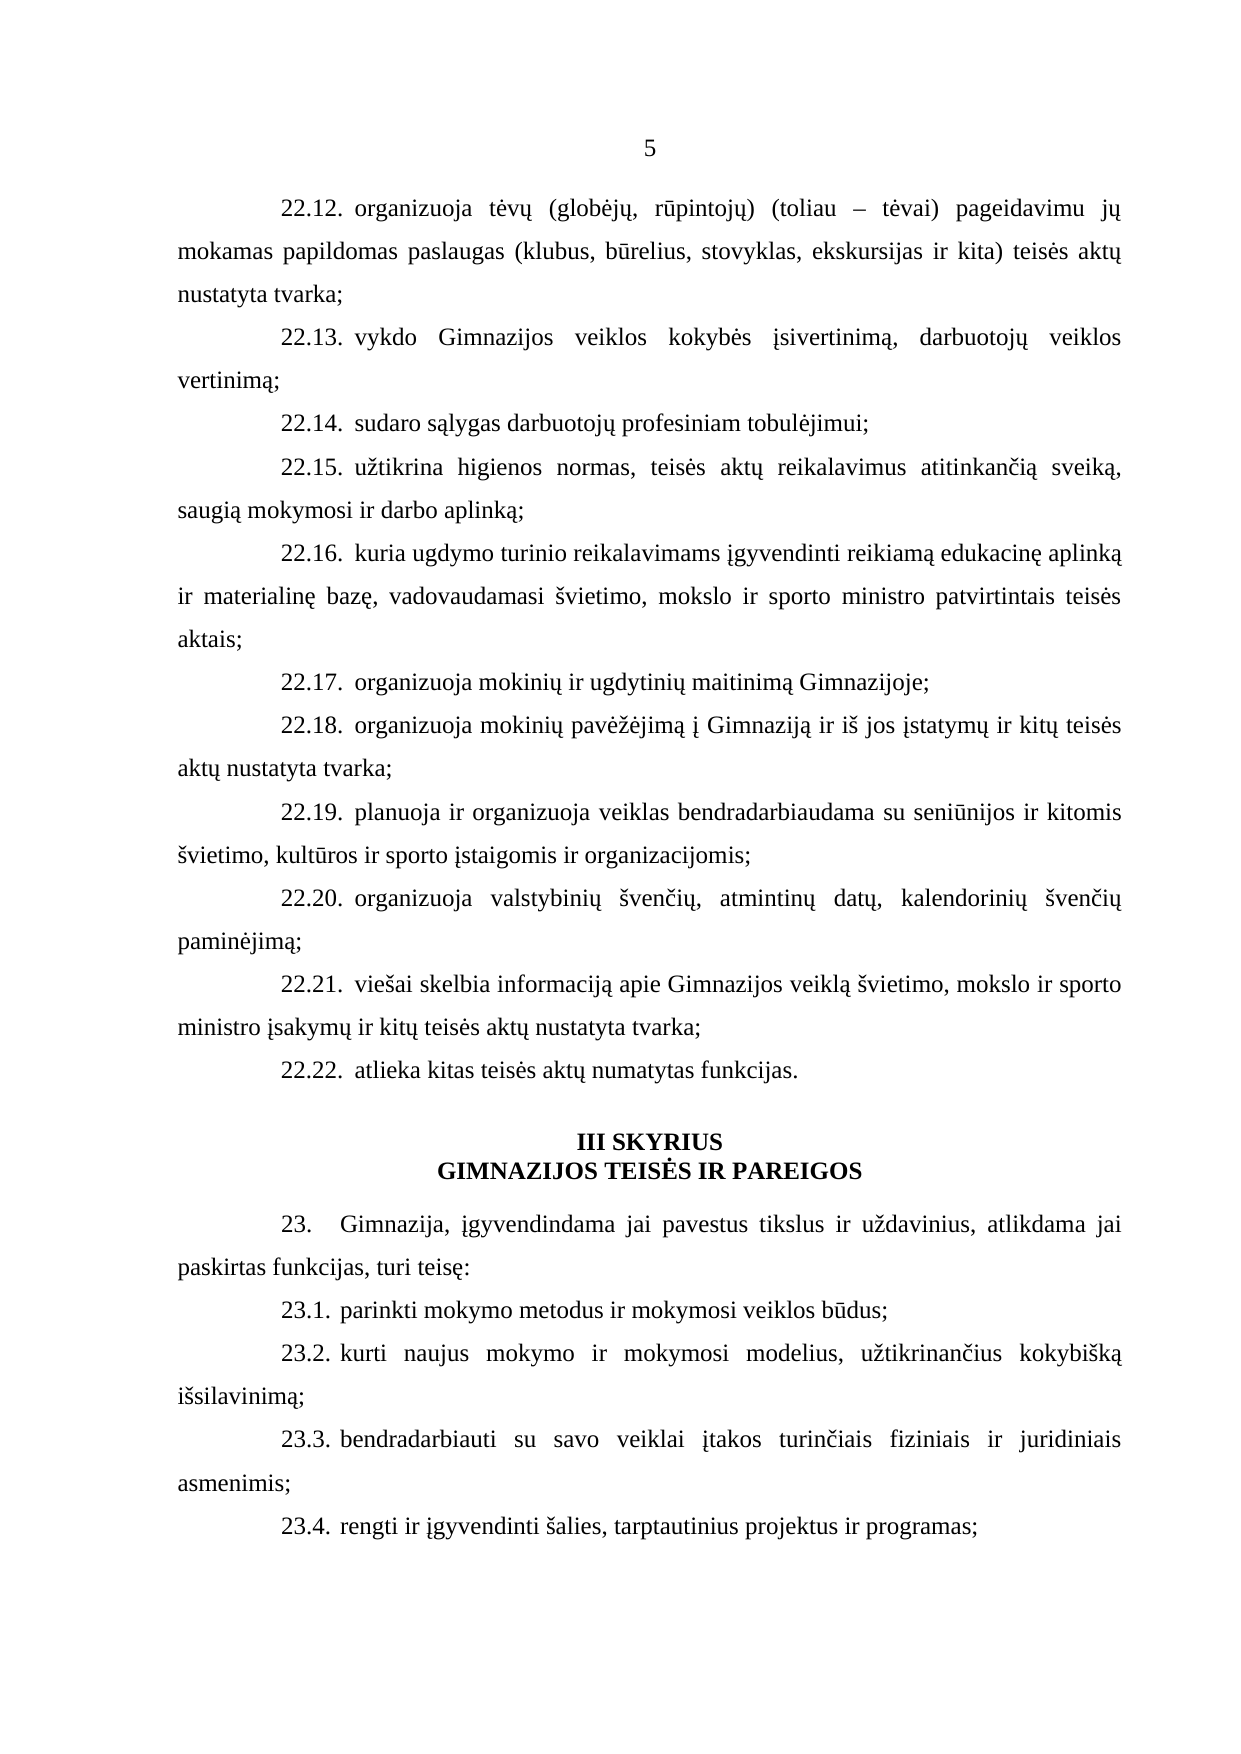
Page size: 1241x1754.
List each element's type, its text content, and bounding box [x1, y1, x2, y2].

text 23.1. parinkti mokymo metodus ir mokymosi veiklos būdus; [177, 1295, 1122, 1324]
text 23.2. kurti naujus mokymo ir mokymosi modelius, užtikrinančius kokybišką išsilavinimą; [177, 1338, 1122, 1410]
text 22.15. užtikrina higienos normas, teisės aktų reikalavimus atitinkančią sveiką, saugią mokymosi ir darbo aplinką; [177, 452, 1122, 523]
text 22.17. organizuoja mokinių ir ugdytinių maitinimą Gimnazijoje; [177, 667, 1122, 696]
text 22.19. planuoja ir organizuoja veiklas bendradarbiaudama su seniūnijos ir kitomis švietimo, kultūros ir sporto įstaigomis ir organizacijomis; [177, 797, 1122, 868]
text 22.20. organizuoja valstybinių švenčių, atmintinų datų, kalendorinių švenčių paminėjimą; [177, 883, 1122, 955]
text 22.12. organizuoja tėvų (globėjų, rūpintojų) (toliau – tėvai) pageidavimu jų mokamas papildomas paslaugas (klubus, būrelius, stovyklas, ekskursijas ir kita) teisės aktų nustatyta tvarka; [177, 193, 1122, 308]
text 22.16. kuria ugdymo turinio reikalavimams įgyvendinti reikiamą edukacinę aplinką ir materialinę bazę, vadovaudamasi švietimo, mokslo ir sporto ministro patvirtintais teisės aktais; [177, 538, 1122, 653]
text 23. Gimnazija, įgyvendindama jai pavestus tikslus ir uždavinius, atlikdama jai paskirtas funkcijas, turi teisę: [177, 1209, 1122, 1281]
text 22.21. viešai skelbia informaciją apie Gimnazijos veiklą švietimo, mokslo ir sporto ministro įsakymų ir kitų teisės aktų nustatyta tvarka; [177, 969, 1122, 1041]
text 22.18. organizuoja mokinių pavėžėjimą į Gimnaziją ir iš jos įstatymų ir kitų teisės aktų nustatyta tvarka; [177, 710, 1122, 782]
text 23.4. rengti ir įgyvendinti šalies, tarptautinius projektus ir programas; [177, 1511, 1122, 1539]
text 22.14. sudaro sąlygas darbuotojų profesiniam tobulėjimui; [177, 408, 1122, 437]
text 22.22. atlieka kitas teisės aktų numatytas funkcijas. [177, 1055, 1122, 1084]
text 23.3. bendradarbiauti su savo veiklai įtakos turinčiais fiziniais ir juridiniais asmenimis; [177, 1424, 1122, 1496]
text 22.13. vykdo Gimnazijos veiklos kokybės įsivertinimą, darbuotojų veiklos vertinimą; [177, 322, 1122, 394]
text GIMNAZIJOS TEISĖS IR PAREIGOS [177, 1156, 1122, 1185]
text III SKYRIUS [177, 1127, 1122, 1156]
